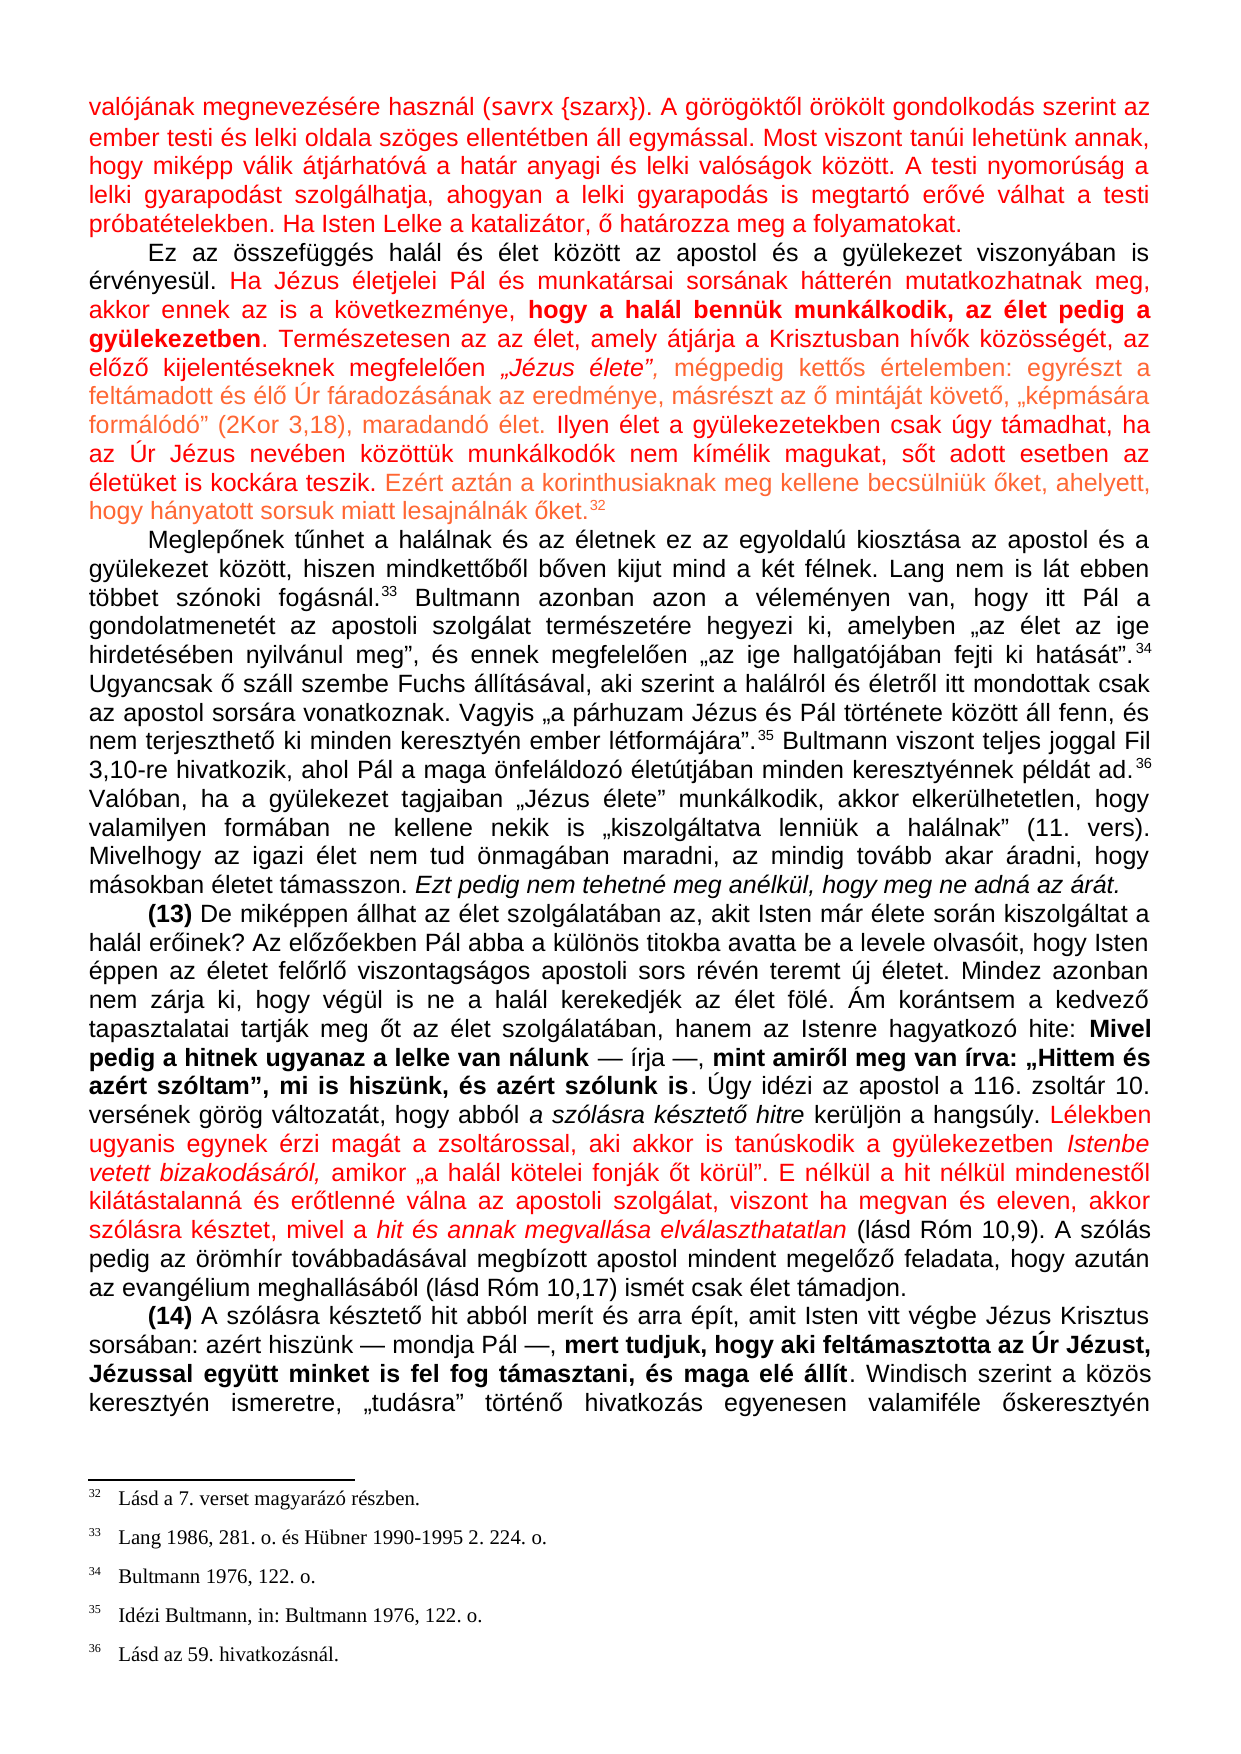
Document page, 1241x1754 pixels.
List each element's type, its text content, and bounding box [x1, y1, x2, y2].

text Idézi Bultmann, in: Bultmann 1976, 122. o. [88, 1602, 1152, 1627]
text Bultmann 1976, 122. o. [88, 1564, 1152, 1588]
text Ez az összefüggés halál és élet között az apostol és a gyülekezet viszonyában is érvényesül. Ha Jézus életjelei Pál és munkatársai sorsának hátterén mutatkozhatnak meg, akkor ennek az is a következménye, hogy a halál bennük munkálkodik, az élet pedig a gyülekezetben. Természetesen az az élet, amely átjárja a Krisztusban hívők közösségét, az előző kijelentéseknek megfelelően „Jézus élete”, mégpedig kettős értelemben: egyrészt a feltámadott és élő Úr fáradozásának az eredménye, másrészt az ő mintáját követő, „képmására formálódó” (2Kor 3,18), maradandó élet. Ilyen élet a gyülekezetekben csak úgy támadhat, ha az Úr Jézus nevében közöttük munkálkodók nem kímélik magukat, sőt adott esetben az életüket is kockára teszik. Ezért aztán a korinthusiaknak meg kellene becsülniük őket, ahelyett, hogy hányatott sorsuk miatt lesajnálnák őket. [88, 237, 1152, 525]
text Lásd az 59. hivatkozásnál. [88, 1641, 1152, 1665]
text valójának megnevezésére használ (savrx {szarx}). A görögöktől örökölt gondolkodás szerint az ember testi és lelki oldala szöges ellentétben áll egymással. Most viszont tanúi lehetünk annak, hogy miképp válik átjárhatóvá a határ anyagi és lelki valóságok között. A testi nyomorúság a lelki gyarapodást szolgálhatja, ahogyan a lelki gyarapodás is megtartó erővé válhat a testi próbatételekben. Ha Isten Lelke a katalizátor, ő határozza meg a folyamatokat. [88, 88, 1152, 237]
text (13) De miképpen állhat az élet szolgálatában az, akit Isten már élete során kiszolgáltat a halál erőinek? Az előzőekben Pál abba a különös titokba avatta be a levele olvasóit, hogy Isten éppen az életet felőrlő viszontagságos apostoli sors révén teremt új életet. Mindez azonban nem zárja ki, hogy végül is ne a halál kerekedjék az élet fölé. Ám korántsem a kedvező tapasztalatai tartják meg őt az élet szolgálatában, hanem az Istenre hagyatkozó hite: Mivel pedig a hitnek ugyanaz a lelke van nálunk ― írja ―, mint amiről meg van írva: „Hittem és azért szóltam”, mi is hiszünk, és azért szólunk is. Úgy idézi az apostol a 116. zsoltár 10. versének görög változatát, hogy abból a szólásra késztető hitre kerüljön a hangsúly. Lélekben ugyanis egynek érzi magát a zsoltárossal, aki akkor is tanúskodik a gyülekezetben Istenbe vetett bizakodásáról, amikor „a halál kötelei fonják őt körül”. E nélkül a hit nélkül mindenestől kilátástalanná és erőtlenné válna az apostoli szolgálat, viszont ha megvan és eleven, akkor szólásra késztet, mivel a hit és annak megvallása elválaszthatatlan (lásd Róm 10,9). A szólás pedig az örömhír továbbadásával megbízott apostol mindent megelőző feladata, hogy azután az evangélium meghallásából (lásd Róm 10,17) ismét csak élet támadjon. [88, 899, 1152, 1301]
text Lang 1986, 281. o. és Hübner 1990-1995 2. 224. o. [88, 1525, 1152, 1549]
text Meglepőnek tűnhet a halálnak és az életnek ez az egyoldalú kiosztása az apostol és a gyülekezet között, hiszen mindkettőből bőven kijut mind a két félnek. Lang nem is lát ebben többet szónoki fogásnál. Bultmann azonban azon a véleményen van, hogy itt Pál a gondolatmenetét az apostoli szolgálat természetére hegyezi ki, amelyben „az élet az ige hirdetésében nyilvánul meg”, és ennek megfelelően „az ige hallgatójában fejti ki hatását”. Ugyancsak ő száll szembe Fuchs állításával, aki szerint a halálról és életről itt mondottak csak az apostol sorsára vonatkoznak. Vagyis „a párhuzam Jézus és Pál története között áll fenn, és nem terjeszthető ki minden keresztyén ember létformájára”. Bultmann viszont teljes joggal Fil 3,10-re hivatkozik, ahol Pál a maga önfeláldozó életútjában minden keresztyénnek példát ad. Valóban, ha a gyülekezet tagjaiban „Jézus élete” munkálkodik, akkor elkerülhetetlen, hogy valamilyen formában ne kellene nekik is „kiszolgáltatva lenniük a halálnak” (11. vers). Mivelhogy az igazi élet nem tud önmagában maradni, az mindig tovább akar áradni, hogy másokban életet támasszon. Ezt pedig nem tehetné meg anélkül, hogy meg ne adná az árát. [88, 525, 1152, 899]
text Lásd a 7. verset magyarázó részben. [88, 1486, 1152, 1510]
text (14) A szólásra késztető hit abból merít és arra épít, amit Isten vitt végbe Jézus Krisztus sorsában: azért hiszünk ― mondja Pál ―, mert tudjuk, hogy aki feltámasztotta az Úr Jézust, Jézussal együtt minket is fel fog támasztani, és maga elé állít. Windisch szerint a közös keresztyén ismeretre, „tudásra” történő hivatkozás egyenesen valamiféle őskeresztyén [88, 1301, 1152, 1416]
